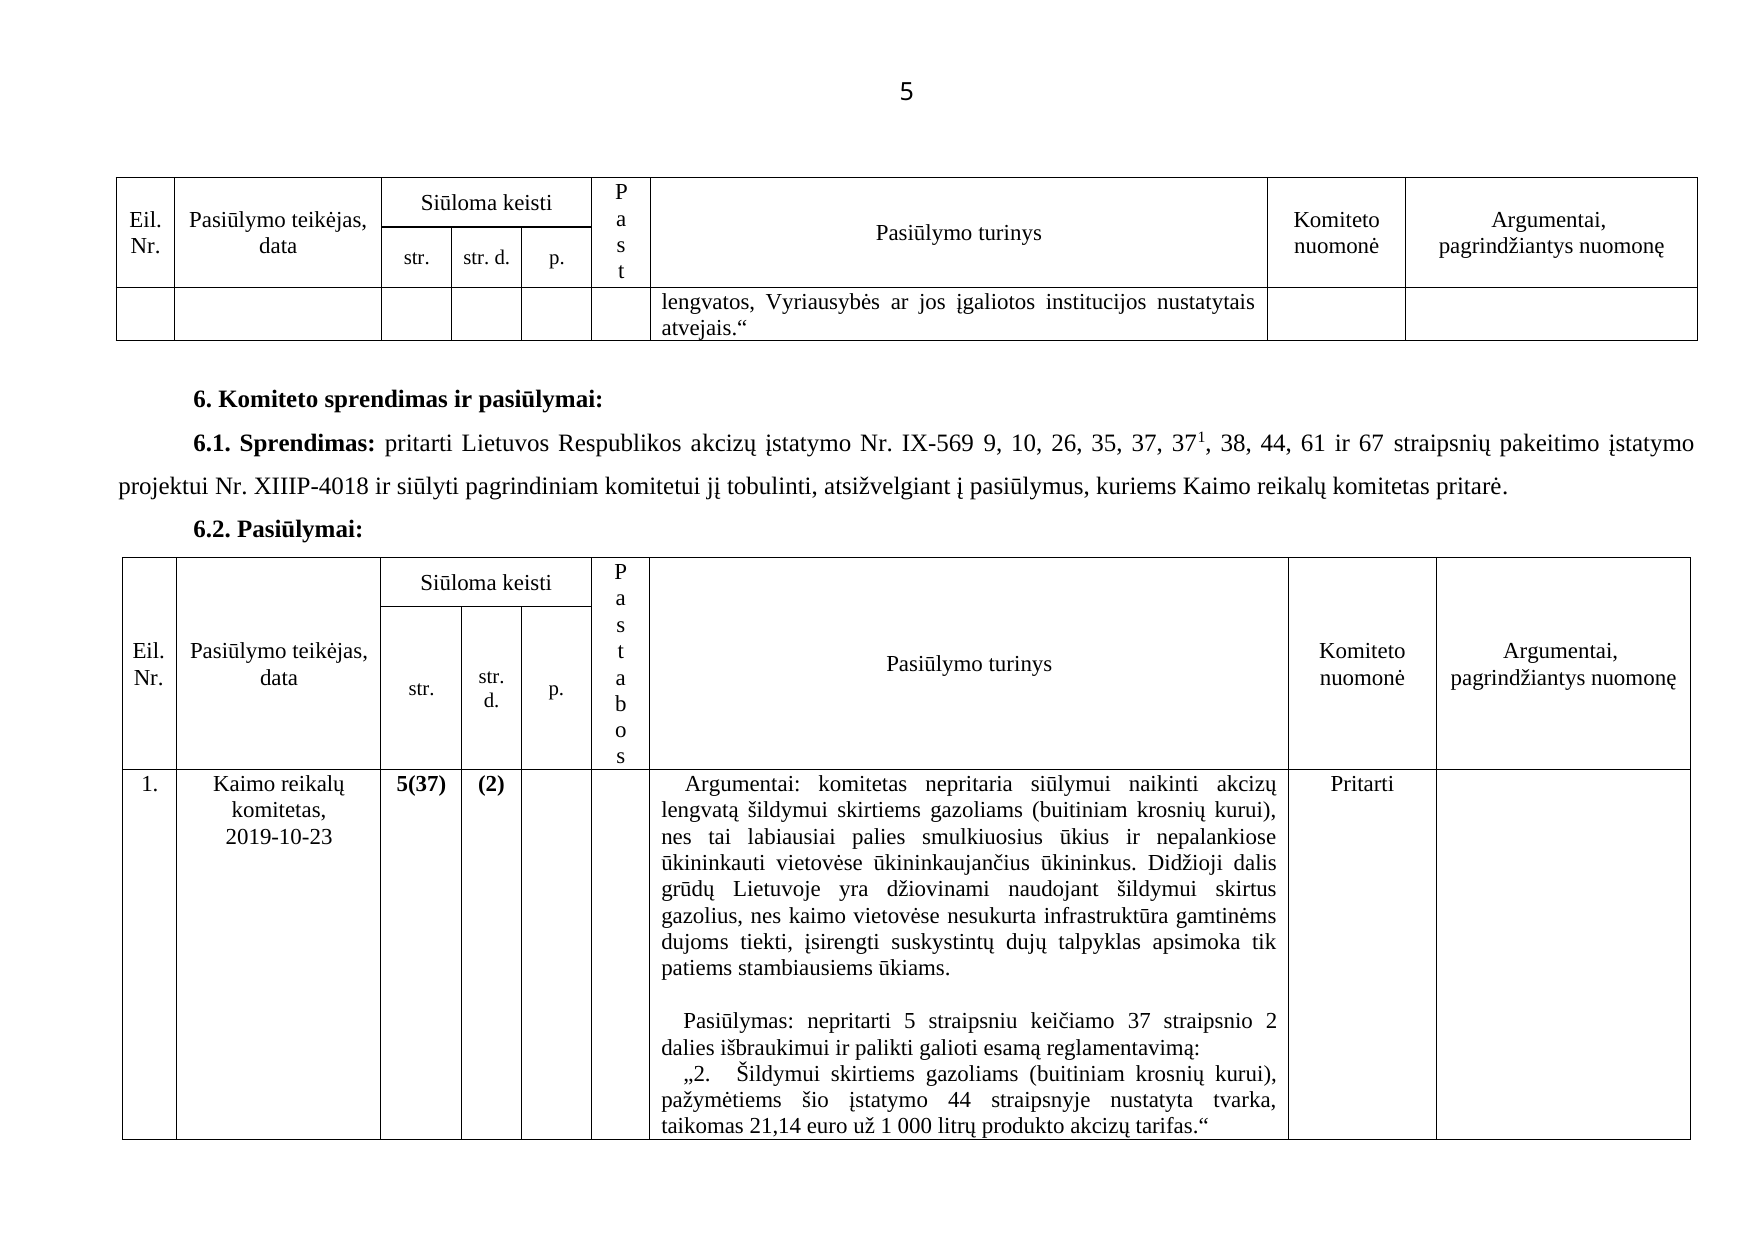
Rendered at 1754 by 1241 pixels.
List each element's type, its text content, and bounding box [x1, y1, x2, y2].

table_header Pasiūlymo teikėjas, data [175, 178, 381, 287]
table_header Pasiūlymo teikėjas, data [177, 558, 380, 769]
table_cell str. d. [462, 607, 521, 769]
table_cell [382, 288, 451, 340]
table_cell str. [381, 607, 461, 769]
text 6.2. Pasiūlymai: [118, 514, 1695, 543]
table_cell [592, 288, 650, 340]
table_cell [522, 770, 591, 1139]
table_header Pastabos [592, 558, 649, 769]
text 6. Komiteto sprendimas ir pasiūlymai: [193, 341, 1695, 413]
table_cell (2) [462, 770, 521, 1139]
table_cell [522, 288, 591, 340]
table_header Eil. Nr. [123, 558, 176, 769]
table_cell 5(37) [381, 770, 461, 1139]
table_header Pasiūlymo turinys [651, 178, 1267, 287]
table_header Pastabos [592, 178, 650, 287]
table_header Eil. Nr. [117, 178, 174, 287]
table_header Argumentai, pagrindžiantys nuomonę [1437, 558, 1690, 769]
table_header Siūloma keisti [381, 558, 591, 606]
table_cell [592, 770, 649, 1139]
table_cell str. d. [452, 228, 521, 287]
table_cell [1268, 288, 1405, 340]
table_header Komiteto nuomonė [1268, 178, 1405, 287]
table_header Argumentai, pagrindžiantys nuomonę [1406, 178, 1697, 287]
table_cell [117, 288, 174, 340]
table_cell [1437, 770, 1690, 1139]
table_cell [1406, 288, 1697, 340]
table_header Siūloma keisti [382, 178, 591, 226]
table_cell [452, 288, 521, 340]
table_header Pasiūlymo turinys [650, 558, 1288, 769]
table_cell lengvatos, Vyriausybės ar jos įgaliotos institucijos nustatytais atvejais.“ [651, 288, 1267, 340]
table_cell Kaimo reikalų komitetas, 2019-10-23 [177, 770, 380, 1139]
table_cell p. [522, 228, 591, 287]
table_header Komiteto nuomonė [1289, 558, 1436, 769]
table_cell str. [382, 228, 451, 287]
table_cell Pritarti [1289, 770, 1436, 1139]
table_cell [175, 288, 381, 340]
text 6.1. Sprendimas: pritarti Lietuvos Respublikos akcizų įstatymo Nr. IX-569 9, 10, 26, 35, 37, 371, 38, 44, 61 ir 67 straipsnių pakeitimo įstatymo projektui Nr. XIIIP-4018 ir siūlyti pagrindiniam komitetui jį tobulinti, atsižvelgiant į pasiūlymus, kuriems Kaimo reikalų komitetas pritarė. [118, 428, 1695, 499]
table_cell Argumentai: komitetas nepritaria siūlymui naikinti akcizų lengvatą šildymui skirtiems gazoliams (buitiniam krosnių kurui), nes tai labiausiai palies smulkiuosius ūkius ir nepalankiose ūkininkauti vietovėse ūkininkaujančius ūkininkus. Didžioji dalis grūdų Lietuvoje yra džiovinami naudojant šildymui skirtus gazolius, nes kaimo vietovėse nesukurta infrastruktūra gamtinėms dujoms tiekti, įsirengti suskystintų dujų talpyklas apsimoka tik patiems stambiausiems ūkiams. Pasiūlymas: nepritarti 5 straipsniu keičiamo 37 straipsnio 2 dalies išbraukimui ir palikti galioti esamą reglamentavimą: „2. Šildymui skirtiems gazoliams (buitiniam krosnių kurui), pažymėtiems šio įstatymo 44 straipsnyje nustatyta tvarka, taikomas 21,14 euro už 1 000 litrų produkto akcizų tarifas.“ [650, 770, 1288, 1139]
table_cell 1. [123, 770, 176, 1139]
table_cell p. [522, 607, 591, 769]
